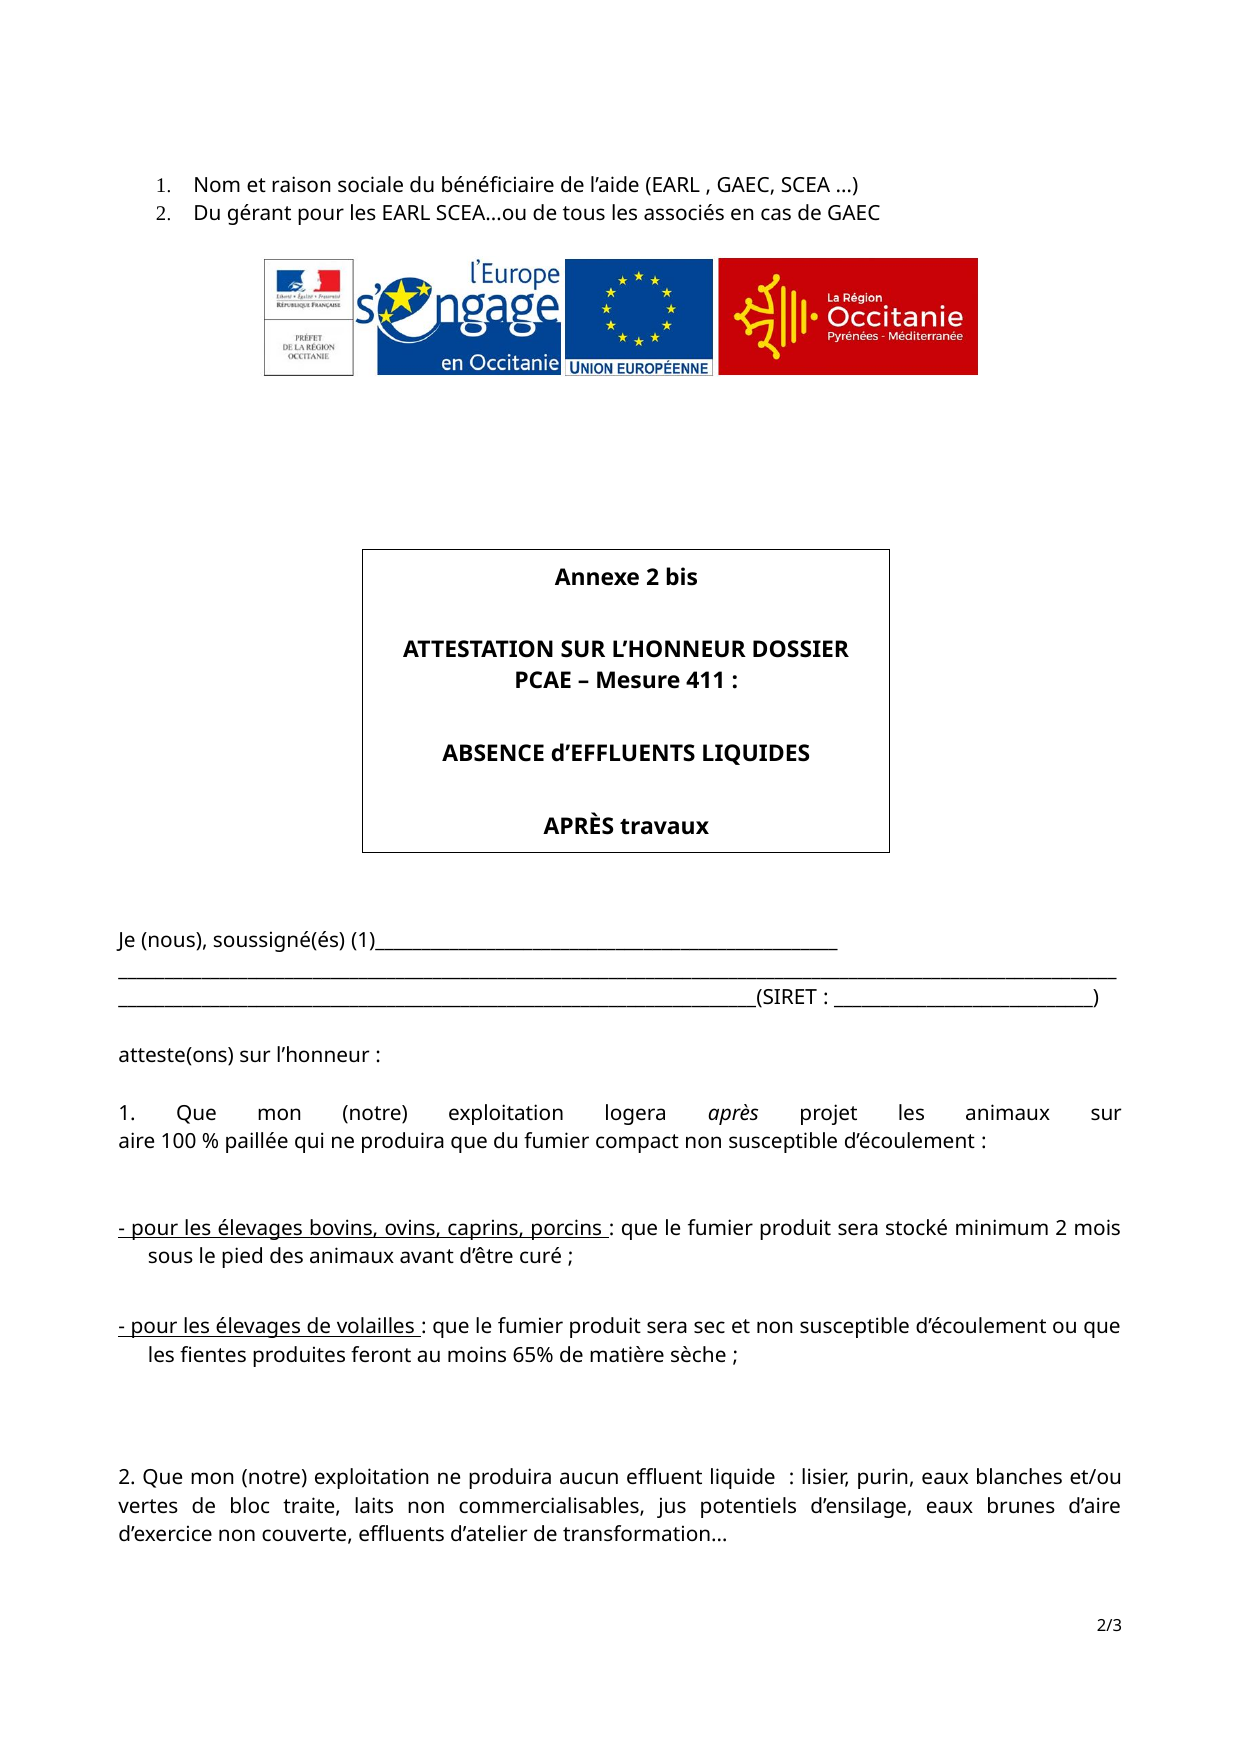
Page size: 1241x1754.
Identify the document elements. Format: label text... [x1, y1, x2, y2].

text APRÈS travaux [363, 799, 889, 852]
list Du gérant pour les EARL SCEA…ou de tous les associés en cas de GAEC [156, 198, 1122, 227]
text ABSENCE d’EFFLUENTS LIQUIDES [363, 726, 889, 768]
text ATTESTATION SUR L’HONNEUR DOSSIER PCAE – Mesure 411 : [363, 622, 889, 696]
text - pour les élevages bovins, ovins, caprins, porcins : que le fumier produit sera stocké minimum 2 mois sous le pied des animaux avant d’être curé ; [118, 1213, 1122, 1270]
list 1. Que mon (notre) exploitation logera après projet les animaux sur aire 100 % paillée qui ne produira que du fumier compact non susceptible d’écoulement : [118, 1098, 1122, 1154]
picture [260, 256, 980, 379]
text atteste(ons) sur l’honneur : [118, 1040, 1122, 1068]
list Nom et raison sociale du bénéficiaire de l’aide (EARL , GAEC, SCEA …) [156, 170, 1122, 198]
text Annexe 2 bis [363, 550, 889, 592]
list 2. Que mon (notre) exploitation ne produira aucun effluent liquide : lisier, purin, eaux blanches et/ou vertes de bloc traite, laits non commercialisables, jus potentiels d’ensilage, eaux brunes d’aire d’exercice non couverte, effluents d’atelier de transformation… [118, 1462, 1122, 1548]
text - pour les élevages de volailles : que le fumier produit sera sec et non susceptible d’écoulement ou que les fientes produites feront au moins 65% de matière sèche ; [118, 1311, 1122, 1368]
text Je (nous), soussigné(és) (1)__________________________________________________ _________________________________________________________________________________________________________________________________________________________________________________(SIRET : ____________________________) [118, 926, 1122, 1011]
